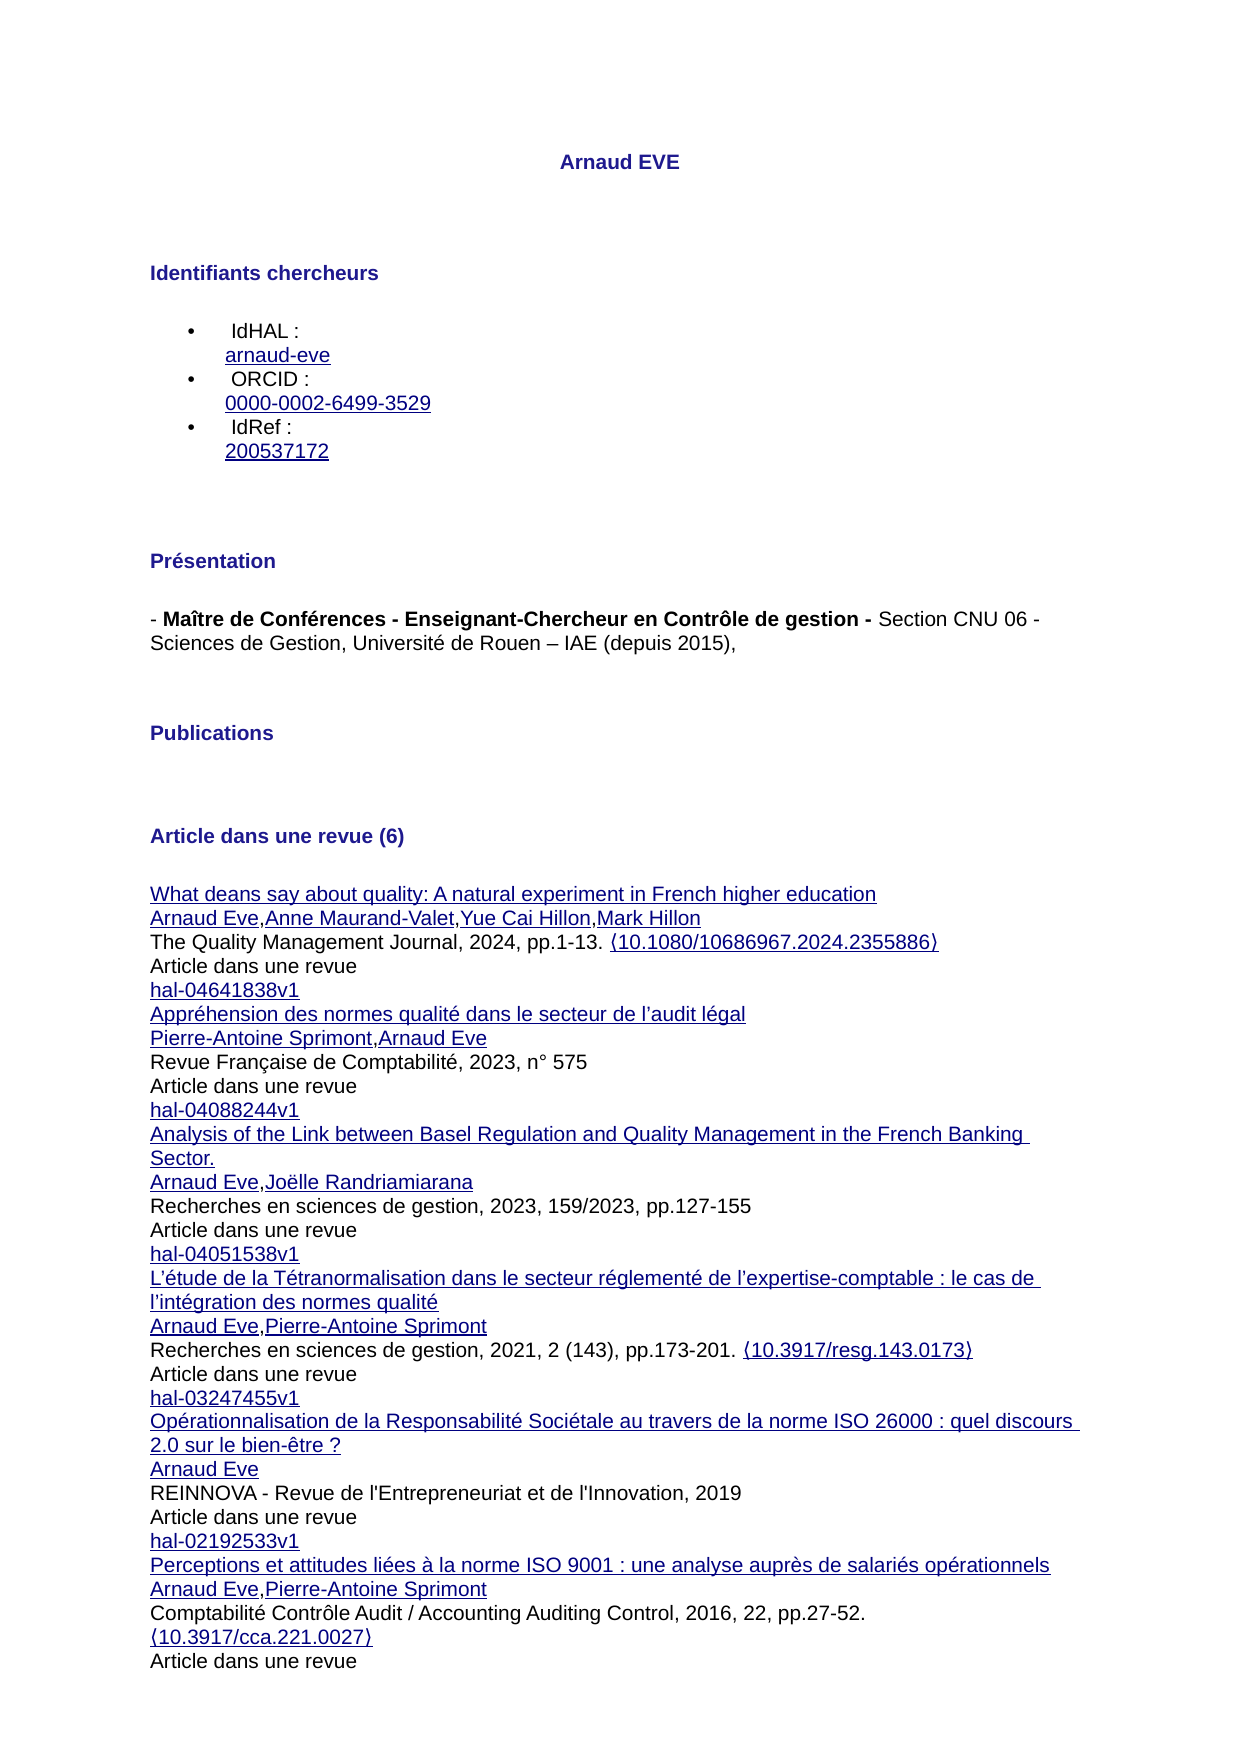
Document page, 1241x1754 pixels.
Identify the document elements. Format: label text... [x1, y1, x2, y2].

subtitle Publications [150, 721, 1090, 745]
text - Maître de Conférences - Enseignant-Chercheur en Contrôle de gestion - Section CNU 06 - Sciences de Gestion, Université de Rouen – IAE (depuis 2015), [150, 607, 1090, 655]
table_header What deans say about quality: A natural experiment in French higher education Arnaud Eve,Anne Maurand-Valet,Yue Cai Hillon,Mark Hillon The Quality Management Journal, 2024, pp.1-13. ⟨10.1080/10686967.2024.2355886⟩ Article dans une revue hal-04641838v1 [150, 882, 1090, 1002]
list arnaud-eve [187, 343, 1090, 367]
table_cell Analysis of the Link between Basel Regulation and Quality Management in the French Banking Sector. Arnaud Eve,Joëlle Randriamiarana Recherches en sciences de gestion, 2023, 159/2023, pp.127-155 Article dans une revue hal-04051538v1 [150, 1122, 1090, 1266]
subtitle Arnaud EVE [150, 150, 1090, 174]
list 0000-0002-6499-3529 [187, 391, 1090, 414]
subtitle Article dans une revue (6) [150, 824, 1090, 848]
list IdHAL : [187, 319, 1090, 343]
list ORCID : [187, 367, 1090, 391]
subtitle Présentation [150, 549, 1090, 573]
table_cell L’étude de la Tétranormalisation dans le secteur réglementé de l’expertise-comptable : le cas de l’intégration des normes qualité Arnaud Eve,Pierre-Antoine Sprimont Recherches en sciences de gestion, 2021, 2 (143), pp.173-201. ⟨10.3917/resg.143.0173⟩ Article dans une revue hal-03247455v1 [150, 1266, 1090, 1409]
list IdRef : [187, 414, 1090, 438]
table_cell Opérationnalisation de la Responsabilité Sociétale au travers de la norme ISO 26000 : quel discours 2.0 sur le bien-être ? Arnaud Eve REINNOVA - Revue de l'Entrepreneuriat et de l'Innovation, 2019 Article dans une revue hal-02192533v1 [150, 1409, 1090, 1553]
table_cell Appréhension des normes qualité dans le secteur de l’audit légal Pierre-Antoine Sprimont,Arnaud Eve Revue Française de Comptabilité, 2023, n° 575 Article dans une revue hal-04088244v1 [150, 1002, 1090, 1122]
table_cell Perceptions et attitudes liées à la norme ISO 9001 : une analyse auprès de salariés opérationnels Arnaud Eve,Pierre-Antoine Sprimont Comptabilité Contrôle Audit / Accounting Auditing Control, 2016, 22, pp.27-52. ⟨10.3917/cca.221.0027⟩ Article dans une revue [150, 1553, 1090, 1673]
list 200537172 [187, 438, 1090, 462]
subtitle Identifiants chercheurs [150, 260, 1090, 284]
